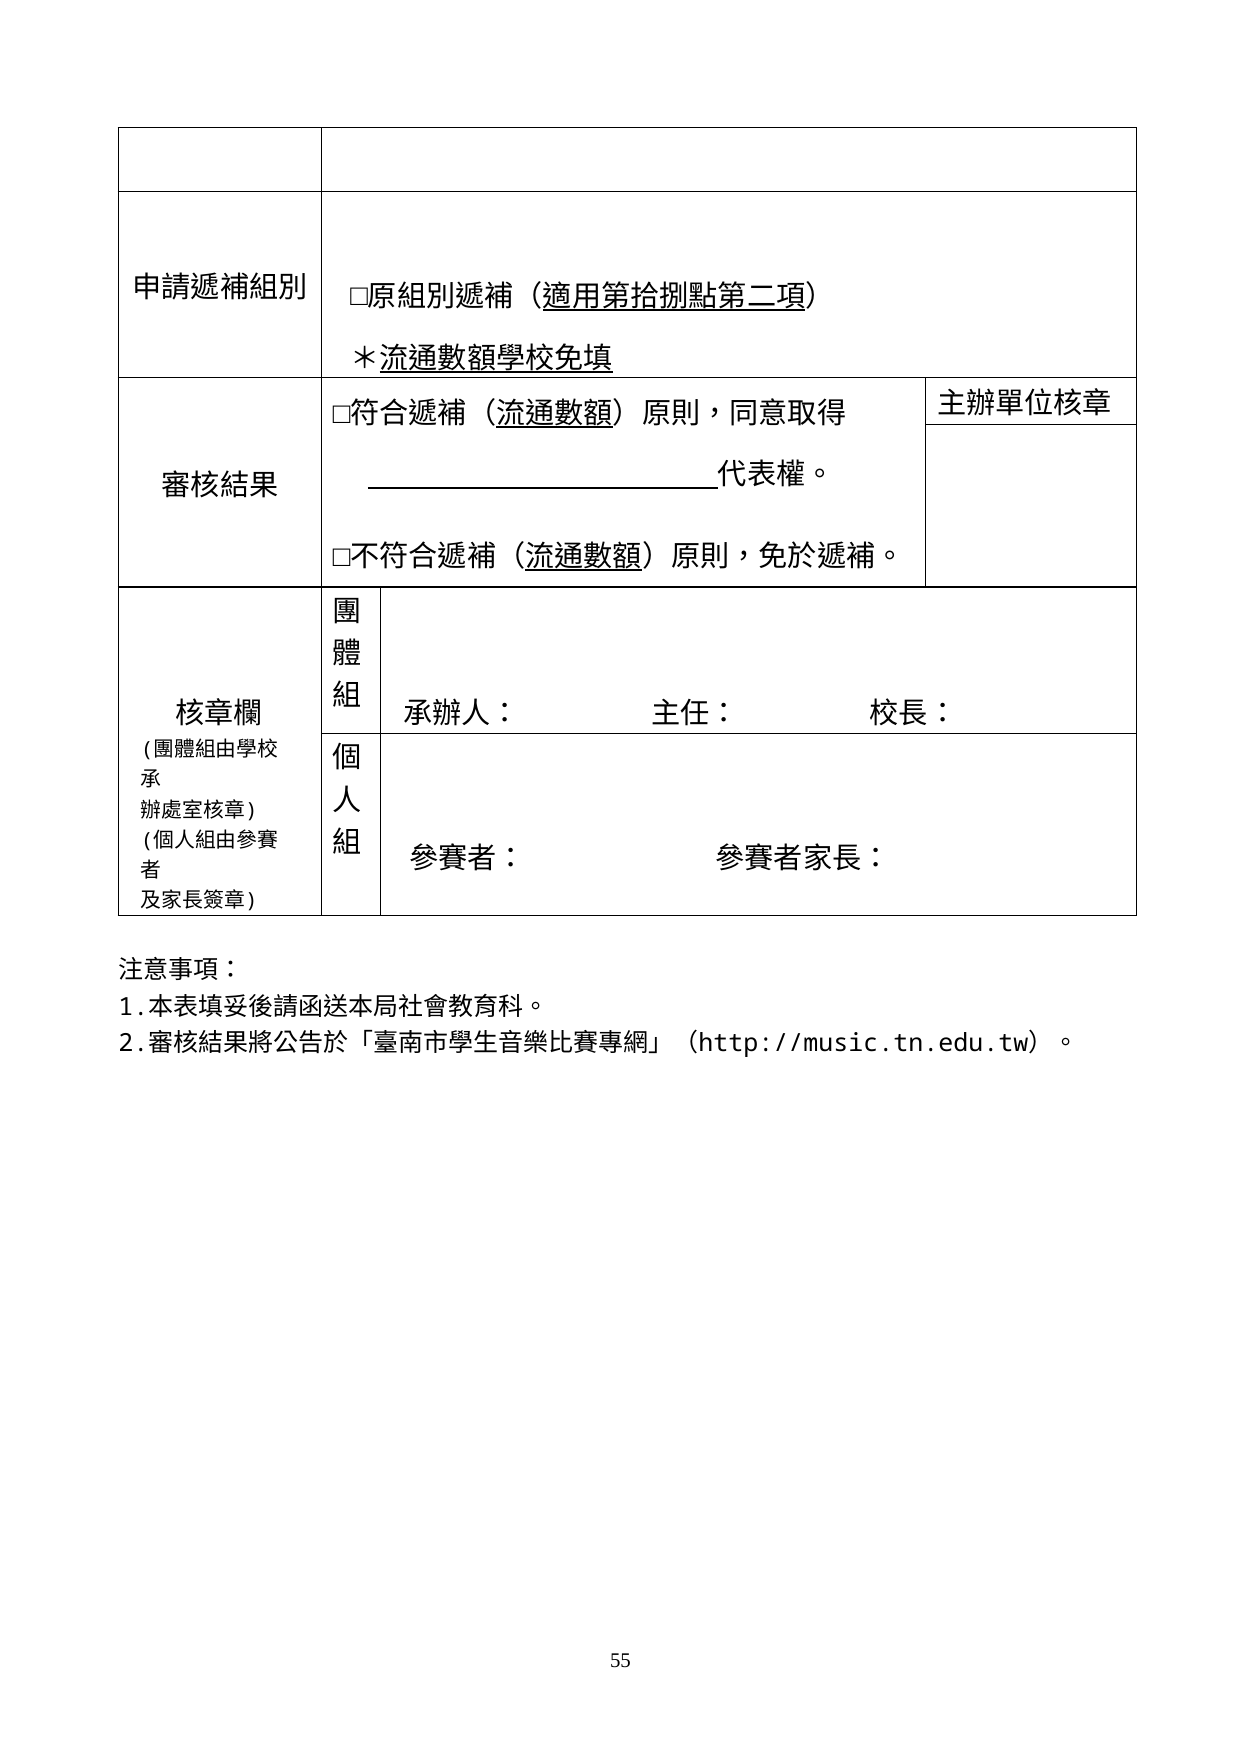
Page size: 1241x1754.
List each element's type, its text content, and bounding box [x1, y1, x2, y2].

table_cell [322, 128, 1136, 191]
table_cell 審核結果 [119, 378, 321, 586]
table_cell □符合遞補（流通數額）原則，同意取得 代表權。 □不符合遞補（流通數額）原則，免於遞補。 [322, 378, 925, 586]
text 1.本表填妥後請函送本局社會教育科。 [118, 986, 1122, 1022]
table_cell □原組別遞補（適用第拾捌點第二項） ＊流通數額學校免填 [322, 192, 1136, 377]
table_cell 團 體 組 [322, 588, 380, 733]
text 注意事項： [118, 950, 1122, 986]
table_cell [119, 588, 321, 914]
table_cell 個 人 組 [322, 734, 380, 914]
table_cell [926, 425, 1136, 586]
table_cell [119, 128, 321, 191]
table_cell 參賽者： 參賽者家長： [381, 734, 1136, 914]
table_cell 申請遞補組別 [119, 192, 321, 377]
table_header 核章欄 (團體組由學校承 辦處室核章) (個人組由參賽者 及家長簽章) [130, 691, 308, 914]
table_cell 主辦單位核章 [926, 378, 1136, 424]
text 2.審核結果將公告於「臺南市學生音樂比賽專網」（http://music.tn.edu.tw）。 [118, 1022, 1122, 1058]
table_header 承辦人： 主任： 校長： [392, 691, 968, 732]
table_cell [381, 588, 1136, 733]
